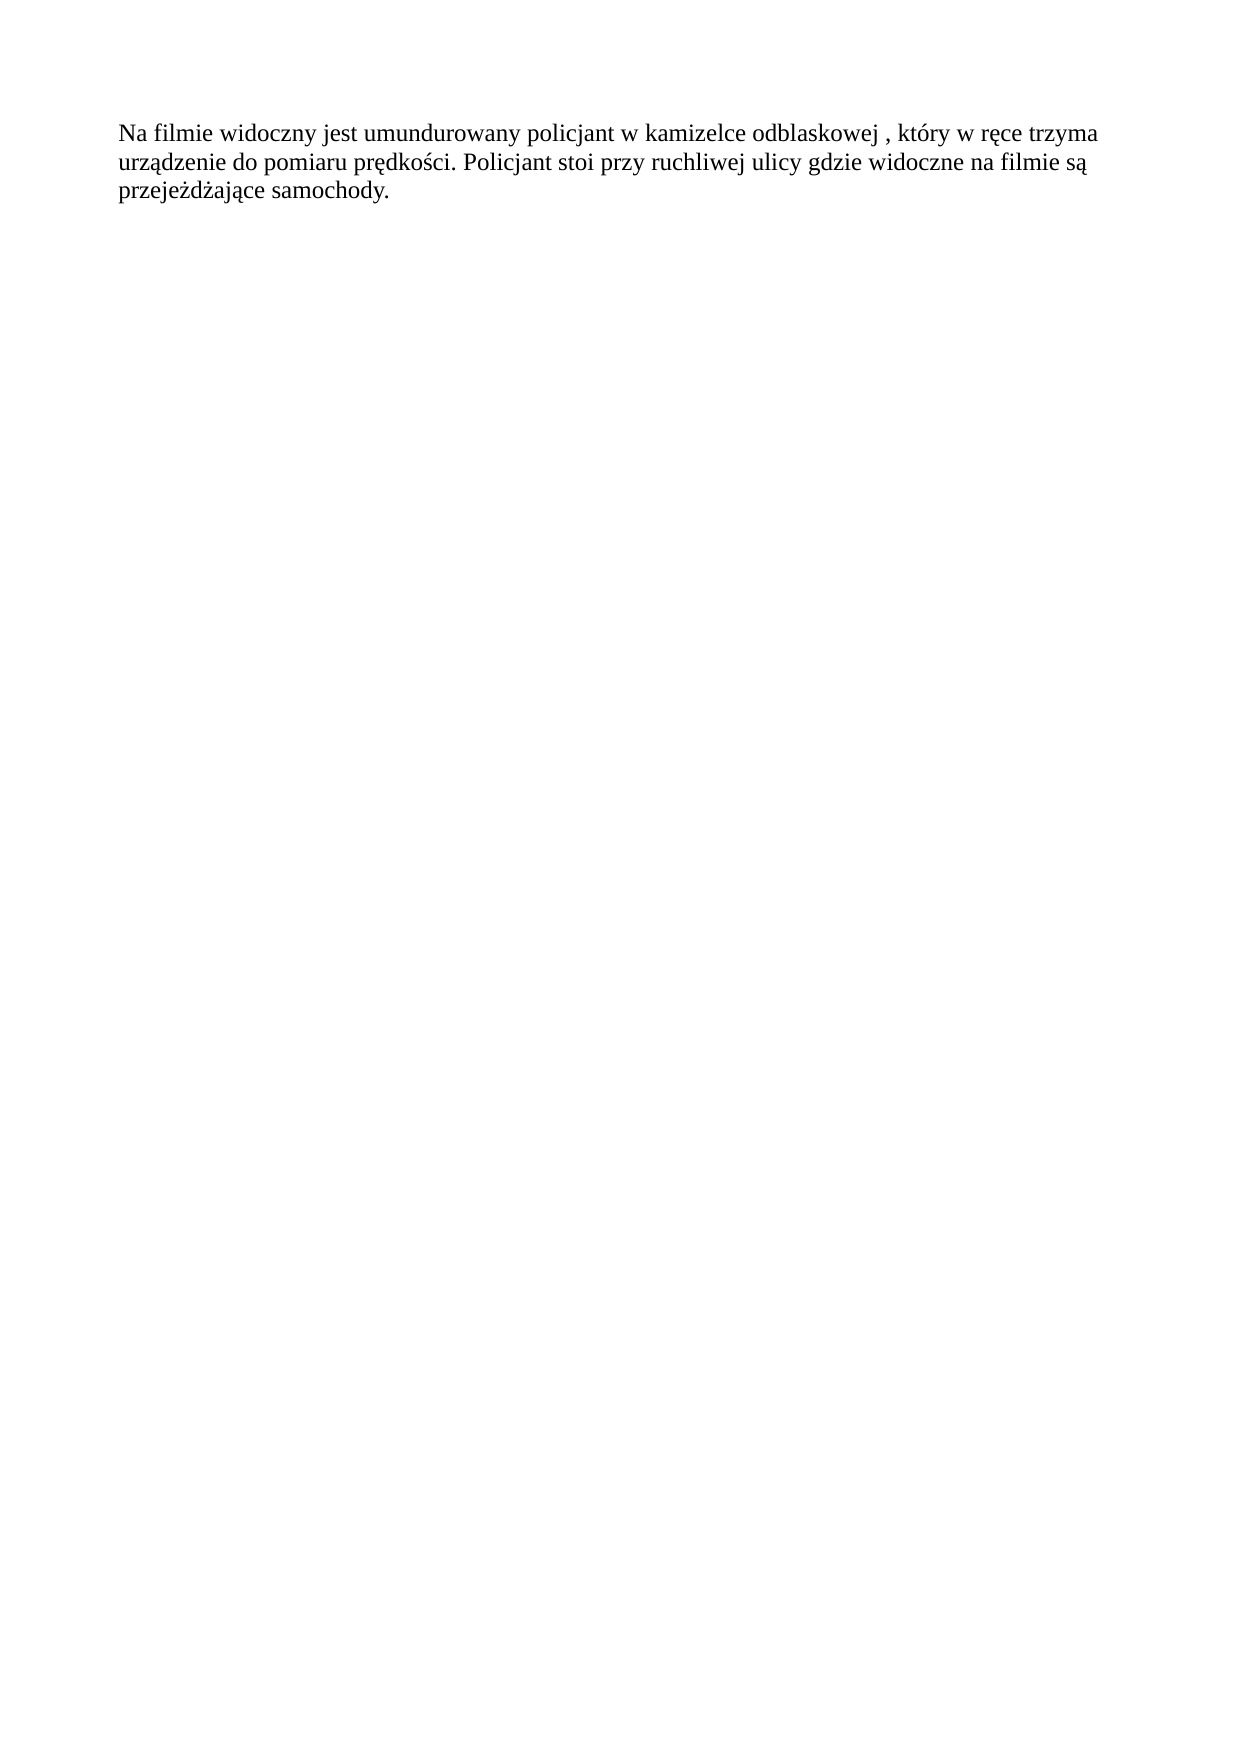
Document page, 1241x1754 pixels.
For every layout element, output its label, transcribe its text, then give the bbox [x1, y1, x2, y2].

text Na filmie widoczny jest umundurowany policjant w kamizelce odblaskowej , który w ręce trzyma urządzenie do pomiaru prędkości. Policjant stoi przy ruchliwej ulicy gdzie widoczne na filmie są przejeżdżające samochody. [118, 118, 1122, 204]
